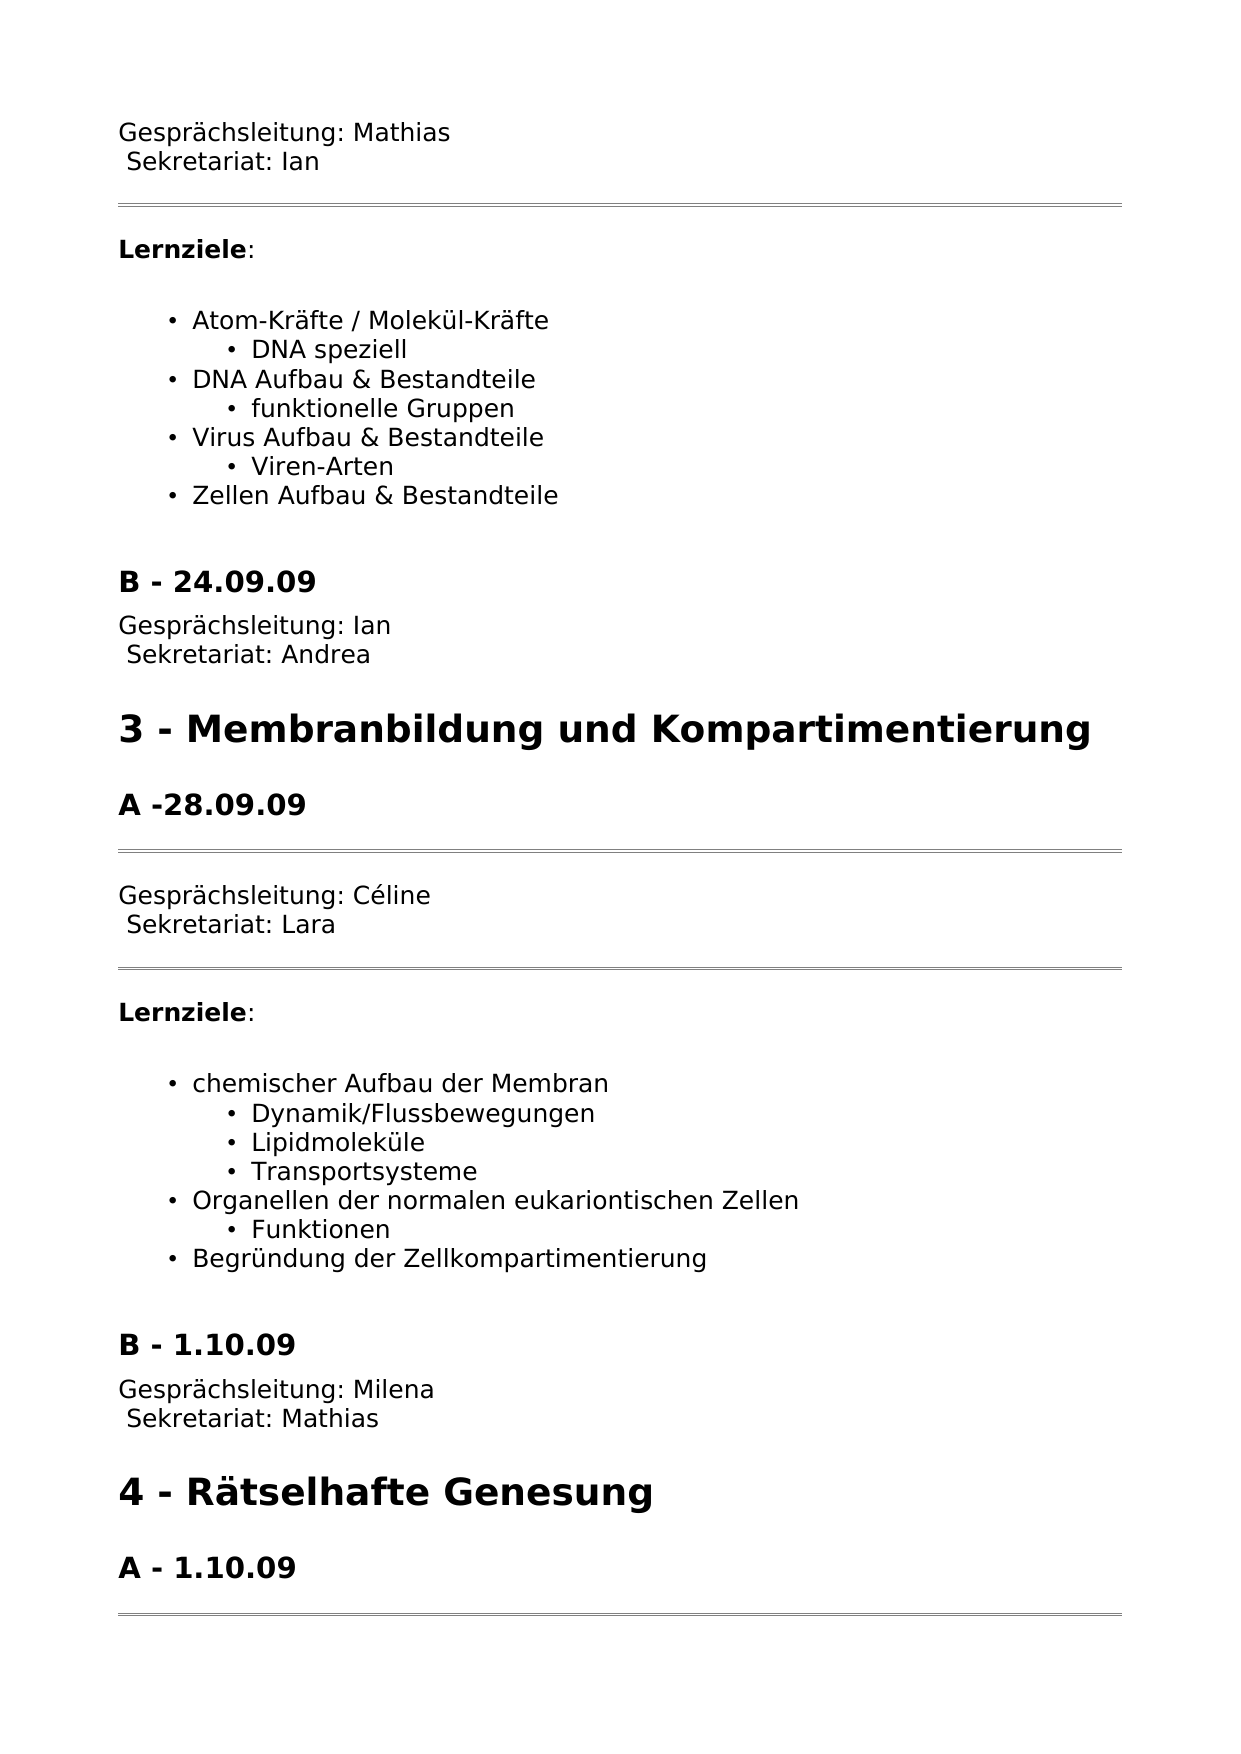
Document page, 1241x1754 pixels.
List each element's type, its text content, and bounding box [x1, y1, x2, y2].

list Viren-Arten [236, 452, 1122, 481]
subtitle A - 1.10.09 [118, 1552, 1122, 1586]
list Transportsysteme [236, 1157, 1122, 1186]
subtitle 4 - Rätselhafte Genesung [118, 1471, 1122, 1514]
subtitle B - 24.09.09 [118, 565, 1122, 599]
text Gesprächsleitung: Céline Sekretariat: Lara [118, 881, 1122, 940]
text Lernziele: [118, 998, 1122, 1028]
list Zellen Aufbau & Bestandteile [177, 481, 1122, 511]
list Atom-Kräfte / Molekül-Kräfte [177, 306, 1122, 336]
text Gesprächsleitung: Mathias Sekretariat: Ian [118, 118, 1122, 176]
list DNA Aufbau & Bestandteile [177, 365, 1122, 394]
list Virus Aufbau & Bestandteile [177, 423, 1122, 452]
list Begründung der Zellkompartimentierung [177, 1245, 1122, 1274]
subtitle A -28.09.09 [118, 788, 1122, 822]
text Gesprächsleitung: Ian Sekretariat: Andrea [118, 612, 1122, 670]
subtitle B - 1.10.09 [118, 1328, 1122, 1362]
list Dynamik/Flussbewegungen [236, 1099, 1122, 1128]
list chemischer Aufbau der Membran [177, 1070, 1122, 1099]
list Lipidmoleküle [236, 1128, 1122, 1157]
text Lernziele: [118, 235, 1122, 264]
list funktionelle Gruppen [236, 394, 1122, 423]
subtitle 3 - Membranbildung und Kompartimentierung [118, 707, 1122, 751]
list Funktionen [236, 1216, 1122, 1245]
text Gesprächsleitung: Milena Sekretariat: Mathias [118, 1375, 1122, 1433]
list DNA speziell [236, 336, 1122, 365]
list Organellen der normalen eukariontischen Zellen [177, 1186, 1122, 1216]
